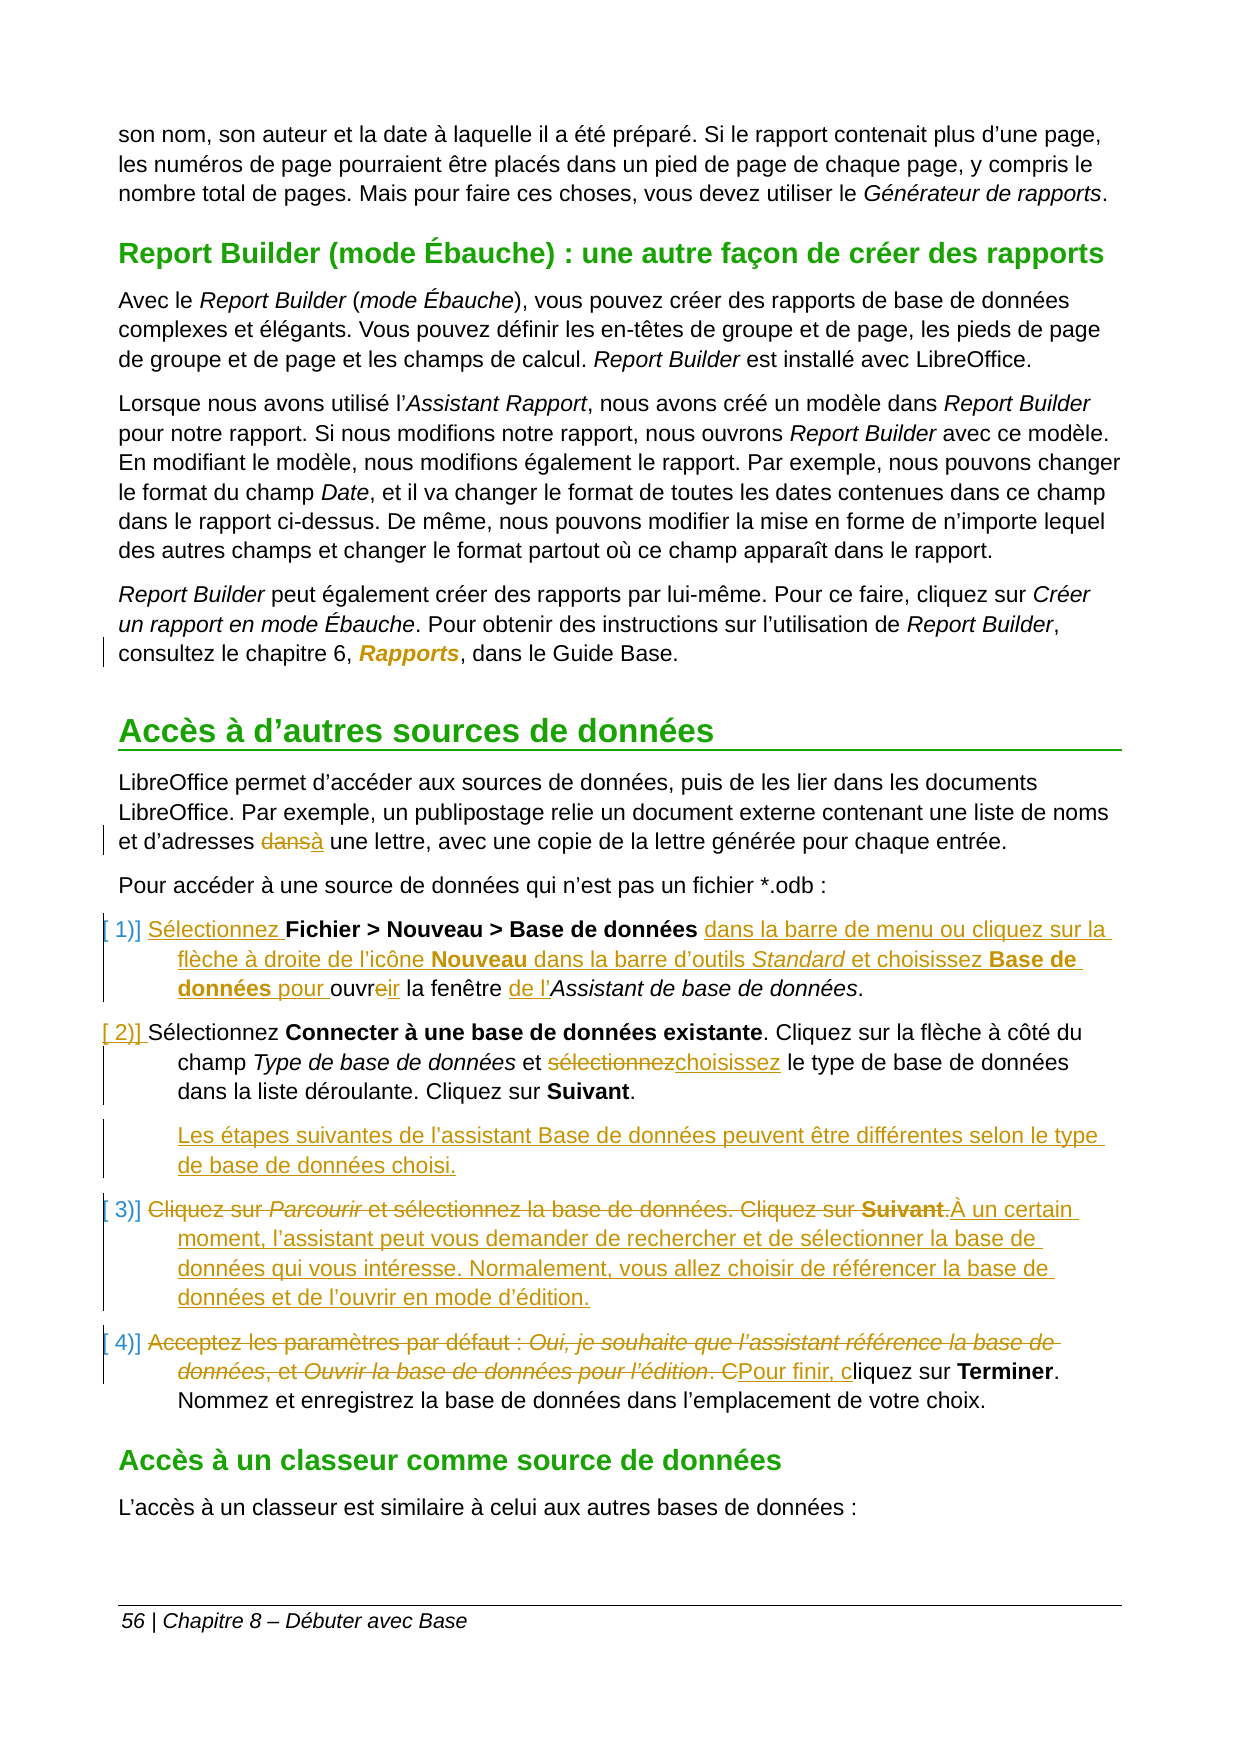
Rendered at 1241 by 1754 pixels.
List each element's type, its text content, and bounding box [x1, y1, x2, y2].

subtitle Accès à d’autres sources de données [118, 711, 1122, 749]
list Sélectionnez Connecter à une base de données existante. Cliquez sur la flèche à côté du champ Type de base de données et choisissez le type de base de données dans la liste déroulante. Cliquez sur Suivant. [148, 1016, 1122, 1105]
text Pour accéder à une source de données qui n’est pas un fichier *.odb : [118, 869, 1122, 899]
list Pour finir, cliquez sur Terminer. Nommez et enregistrez la base de données dans l’emplacement de votre choix. [148, 1325, 1122, 1414]
text Report Builder peut également créer des rapports par lui-même. Pour ce faire, cliquez sur Créer un rapport en mode Ébauche. Pour obtenir des instructions sur l’utilisation de Report Builder, consultez le chapitre 6, Rapports, dans le Guide Base. [118, 578, 1122, 667]
text Avec le Report Builder (mode Ébauche), vous pouvez créer des rapports de base de données complexes et élégants. Vous pouvez définir les en-têtes de groupe et de page, les pieds de page de groupe et de page et les champs de calcul. Report Builder est installé avec LibreOffice. [118, 284, 1122, 372]
text Lorsque nous avons utilisé l’Assistant Rapport, nous avons créé un modèle dans Report Builder pour notre rapport. Si nous modifions notre rapport, nous ouvrons Report Builder avec ce modèle. En modifiant le modèle, nous modifions également le rapport. Par exemple, nous pouvons changer le format du champ Date, et il va changer le format de toutes les dates contenues dans ce champ dans le rapport ci-dessus. De même, nous pouvons modifier la mise en forme de n’importe lequel des autres champs et changer le format partout où ce champ apparaît dans le rapport. [118, 387, 1122, 564]
text L’accès à un classeur est similaire à celui aux autres bases de données : [118, 1491, 1122, 1521]
subtitle Report Builder (mode Ébauche) : une autre façon de créer des rapports [118, 236, 1122, 269]
subtitle Accès à un classeur comme source de données [118, 1443, 1122, 1476]
text son nom, son auteur et la date à laquelle il a été préparé. Si le rapport contenait plus d’une page, les numéros de page pourraient être placés dans un pied de page de chaque page, y compris le nombre total de pages. Mais pour faire ces choses, vous devez utiliser le Générateur de rapports. [118, 118, 1122, 207]
list Les étapes suivantes de l’assistant Base de données peuvent être différentes selon le type de base de données choisi. [148, 1119, 1122, 1178]
text LibreOffice permet d’accéder aux sources de données, puis de les lier dans les documents LibreOffice. Par exemple, un publipostage relie un document externe contenant une liste de noms et d’adresses à une lettre, avec une copie de la lettre générée pour chaque entrée. [118, 766, 1122, 854]
list Sélectionnez Fichier > Nouveau > Base de données dans la barre de menu ou cliquez sur la flèche à droite de l’icône Nouveau dans la barre d’outils Standard et choisissez Base de données pour ouvrir la fenêtre de l’Assistant de base de données. [148, 913, 1122, 1002]
list À un certain moment, l’assistant peut vous demander de rechercher et de sélectionner la base de données qui vous intéresse. Normalement, vous allez choisir de référencer la base de données et de l’ouvrir en mode d’édition. [148, 1193, 1122, 1311]
